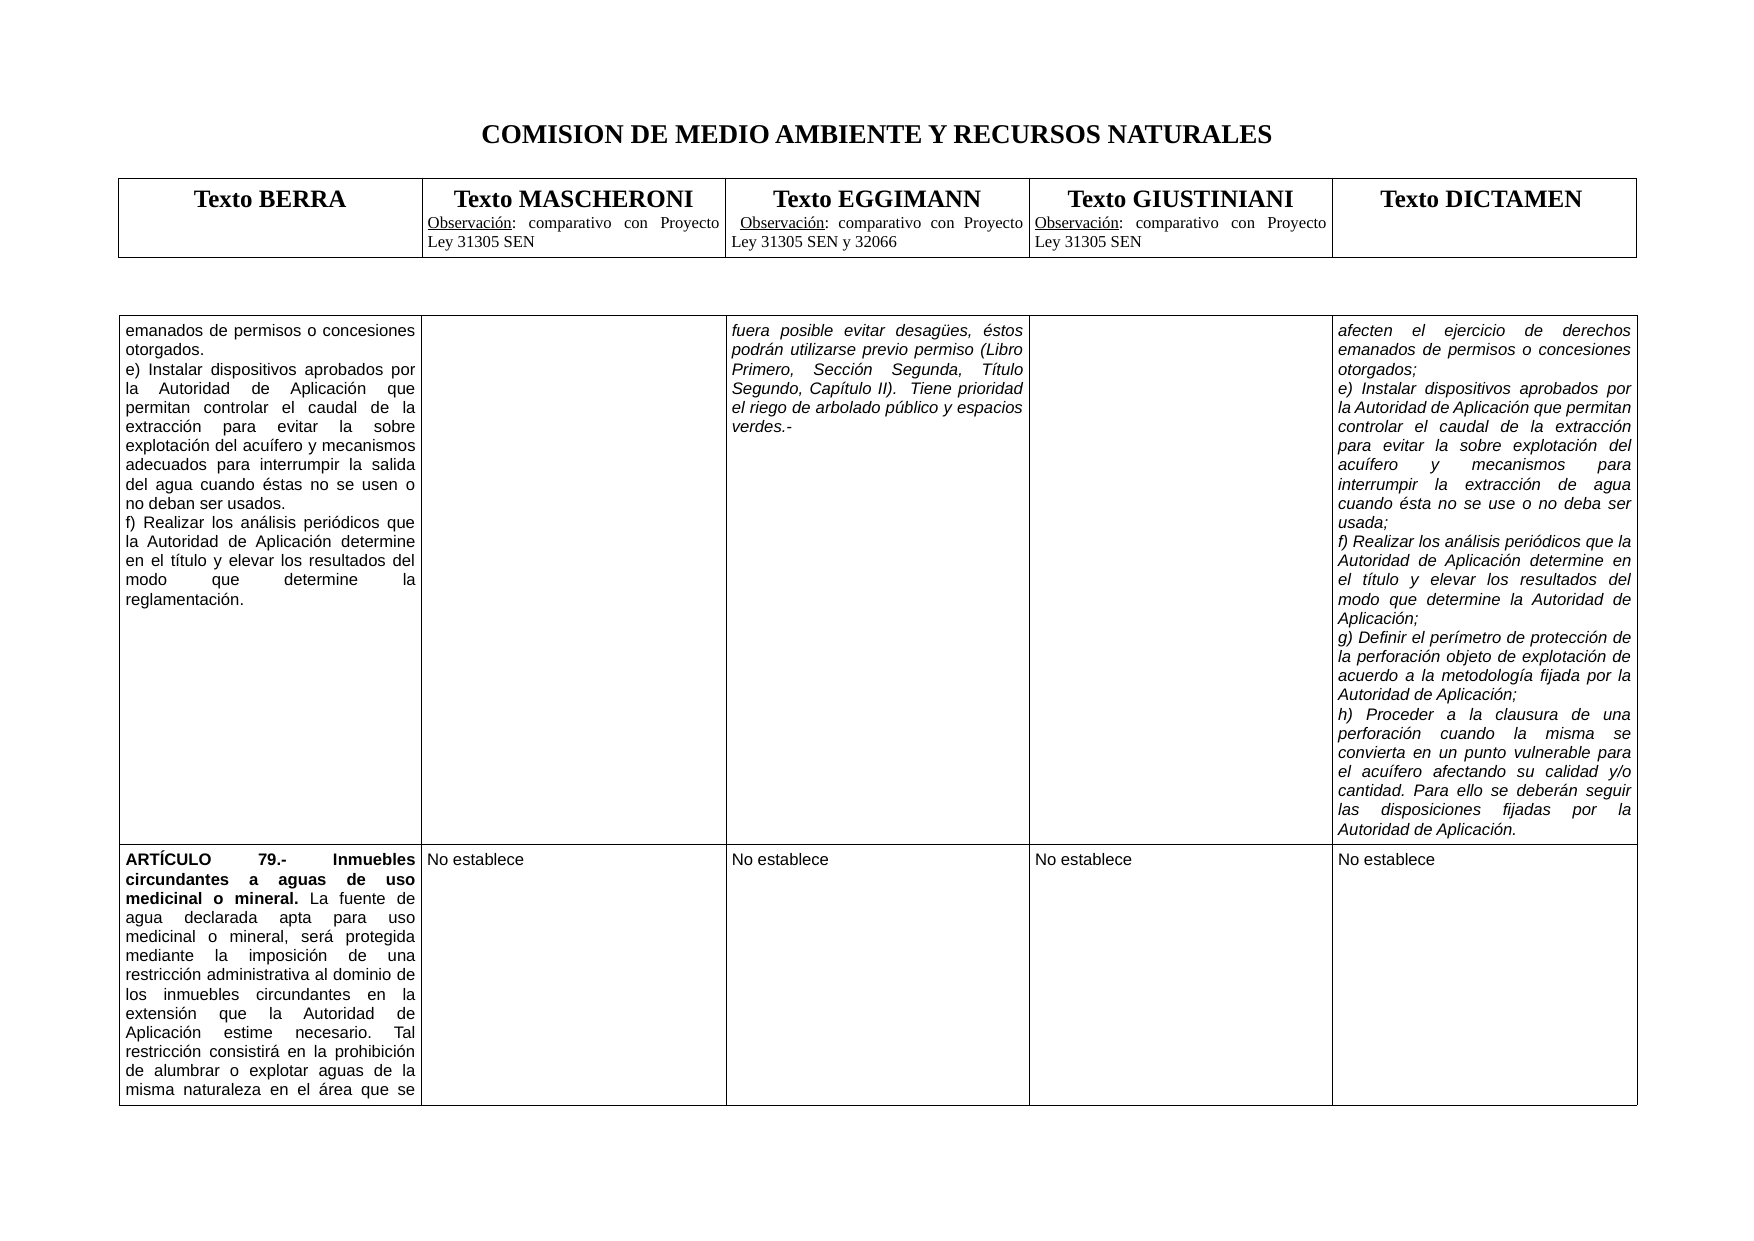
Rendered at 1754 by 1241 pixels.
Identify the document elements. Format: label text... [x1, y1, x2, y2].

table_cell afecten el ejercicio de derechos emanados de permisos o concesiones otorgados; e) Instalar dispositivos aprobados por la Autoridad de Aplicación que permitan controlar el caudal de la extracción para evitar la sobre explotación del acuífero y mecanismos para interrumpir la extracción de agua cuando ésta no se use o no deba ser usada; f) Realizar los análisis periódicos que la Autoridad de Aplicación determine en el título y elevar los resultados del modo que determine la Autoridad de Aplicación; g) Definir el perímetro de protección de la perforación objeto de explotación de acuerdo a la metodología fijada por la Autoridad de Aplicación; h) Proceder a la clausura de una perforación cuando la misma se convierta en un punto vulnerable para el acuífero afectando su calidad y/o cantidad. Para ello se deberán seguir las disposiciones fijadas por la Autoridad de Aplicación. [1333, 316, 1637, 844]
table_cell [1030, 316, 1332, 844]
table_cell emanados de permisos o concesiones otorgados. e) Instalar dispositivos aprobados por la Autoridad de Aplicación que permitan controlar el caudal de la extracción para evitar la sobre explotación del acuífero y mecanismos adecuados para interrumpir la salida del agua cuando éstas no se usen o no deban ser usados. f) Realizar los análisis periódicos que la Autoridad de Aplicación determine en el título y elevar los resultados del modo que determine la reglamentación. [120, 316, 421, 844]
table_cell [422, 316, 726, 844]
table_cell No establece [1030, 845, 1332, 1105]
table_cell No establece [1333, 845, 1637, 1105]
table_cell ARTÍCULO 79.- Inmuebles circundantes a aguas de uso medicinal o mineral. La fuente de agua declarada apta para uso medicinal o mineral, será protegida mediante la imposición de una restricción administrativa al dominio de los inmuebles circundantes en la extensión que la Autoridad de Aplicación estime necesario. Tal restricción consistirá en la prohibición de alumbrar o explotar aguas de la misma naturaleza en el área que se [120, 845, 421, 1105]
table_cell fuera posible evitar desagües, éstos podrán utilizarse previo permiso (Libro Primero, Sección Segunda, Título Segundo, Capítulo II). Tiene prioridad el riego de arbolado público y espacios verdes.- [727, 316, 1029, 844]
table_cell No establece [422, 845, 726, 1105]
table_cell No establece [727, 845, 1029, 1105]
